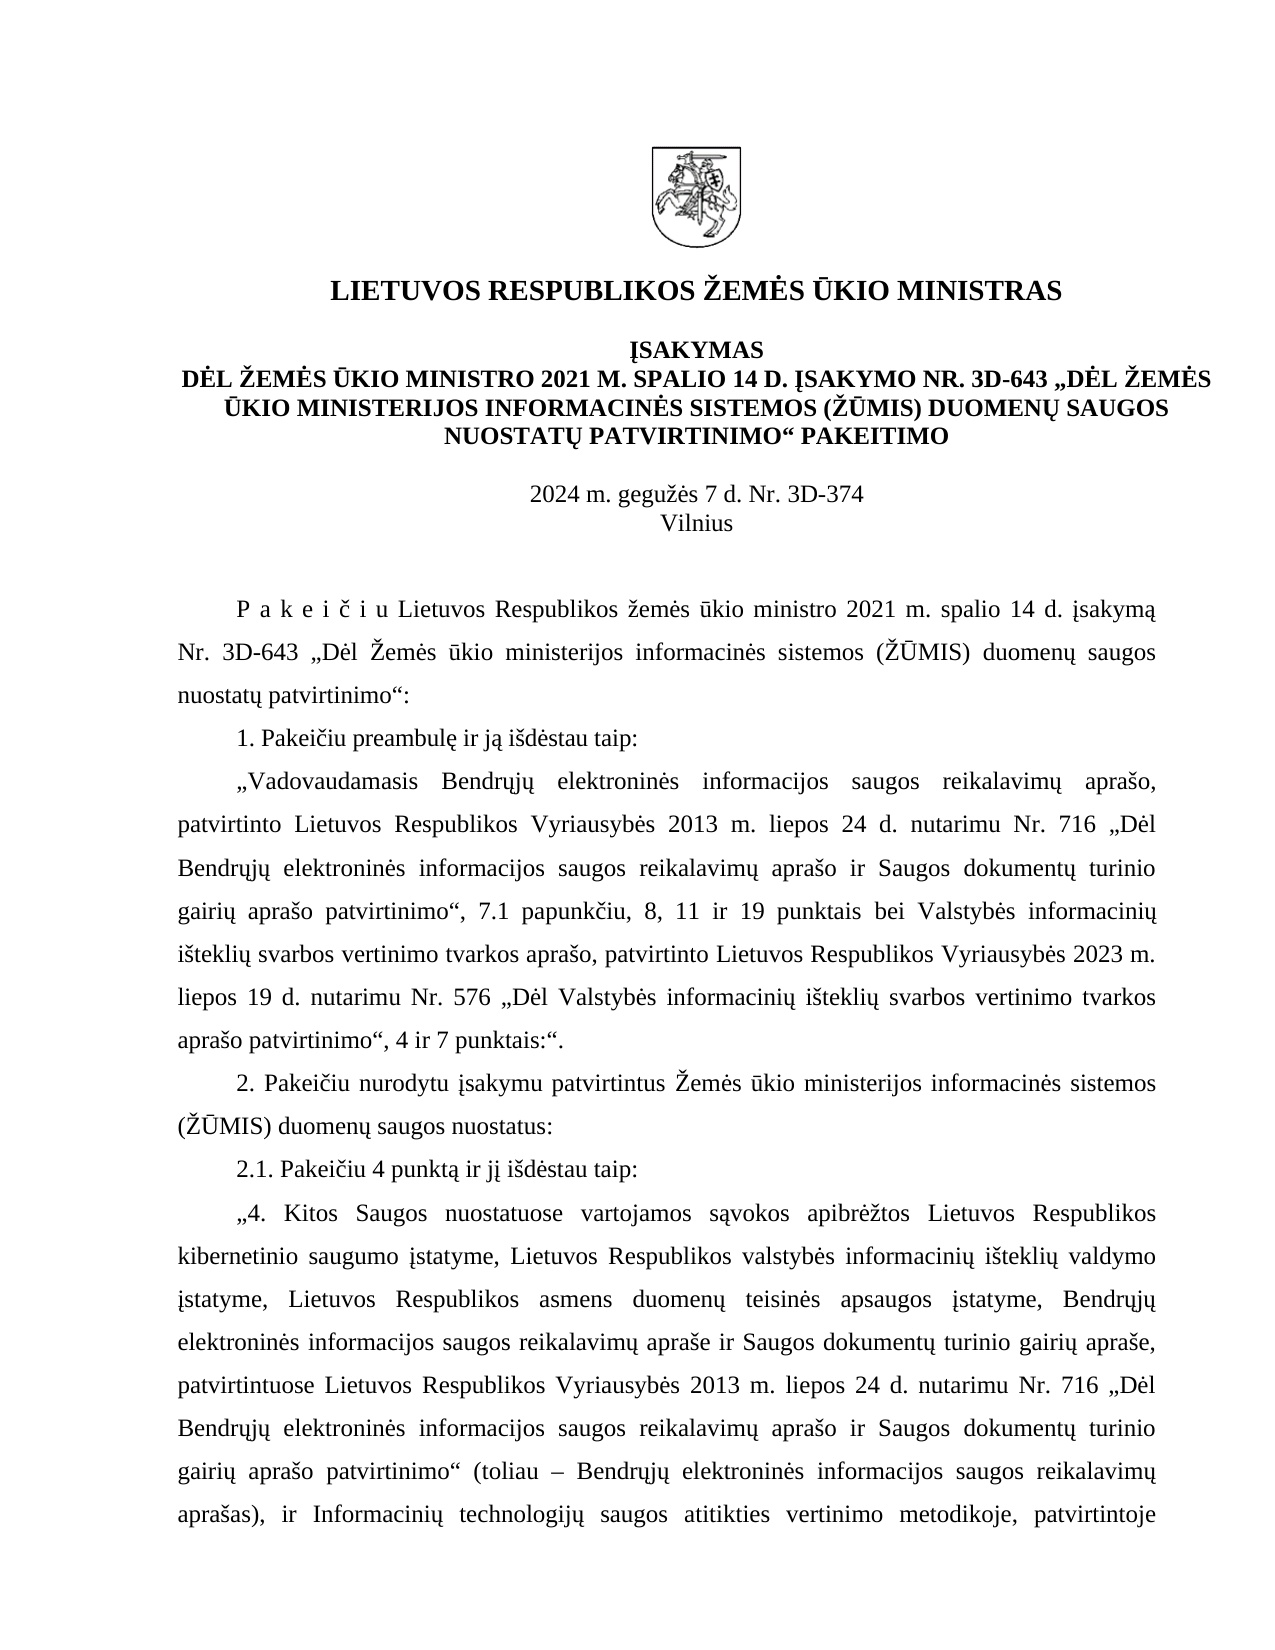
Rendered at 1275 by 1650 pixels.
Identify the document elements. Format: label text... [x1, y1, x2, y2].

text Vilnius [177, 508, 1216, 536]
text „Vadovaudamasis Bendrųjų elektroninės informacijos saugos reikalavimų aprašo, patvirtinto Lietuvos Respublikos Vyriausybės 2013 m. liepos 24 d. nutarimu Nr. 716 „Dėl Bendrųjų elektroninės informacijos saugos reikalavimų aprašo ir Saugos dokumentų turinio gairių aprašo patvirtinimo“, 7.1 papunkčiu, 8, 11 ir 19 punktais bei Valstybės informacinių išteklių svarbos vertinimo tvarkos aprašo, patvirtinto Lietuvos Respublikos Vyriausybės 2023 m. liepos 19 d. nutarimu Nr. 576 „Dėl Valstybės informacinių išteklių svarbos vertinimo tvarkos aprašo patvirtinimo“, 4 ir 7 punktais:“. [177, 766, 1157, 1054]
text DĖL ŽEMĖS ŪKIO MINISTRO 2021 M. SPALIO 14 D. ĮSAKYMO NR. 3D-643 „DĖL ŽEMĖS ŪKIO MINISTERIJOS INFORMACINĖS SISTEMOS (ŽŪMIS) DUOMENŲ SAUGOS NUOSTATŲ PATVIRTINIMO“ PAKEITIMO [177, 364, 1216, 450]
text 2. Pakeičiu nurodytu įsakymu patvirtintus Žemės ūkio ministerijos informacinės sistemos (ŽŪMIS) duomenų saugos nuostatus: [177, 1068, 1157, 1140]
text 1. Pakeičiu preambulę ir ją išdėstau taip: [177, 723, 1157, 752]
text P a k e i č i u Lietuvos Respublikos žemės ūkio ministro 2021 m. spalio 14 d. įsakymą Nr. 3D-643 „Dėl Žemės ūkio ministerijos informacinės sistemos (ŽŪMIS) duomenų saugos nuostatų patvirtinimo“: [177, 594, 1157, 709]
text LIETUVOS RESPUBLIKOS ŽEMĖS ŪKIO MINISTRAS [177, 273, 1216, 306]
text „4. Kitos Saugos nuostatuose vartojamos sąvokos apibrėžtos Lietuvos Respublikos kibernetinio saugumo įstatyme, Lietuvos Respublikos valstybės informacinių išteklių valdymo įstatyme, Lietuvos Respublikos asmens duomenų teisinės apsaugos įstatyme, Bendrųjų elektroninės informacijos saugos reikalavimų apraše ir Saugos dokumentų turinio gairių apraše, patvirtintuose Lietuvos Respublikos Vyriausybės 2013 m. liepos 24 d. nutarimu Nr. 716 „Dėl Bendrųjų elektroninės informacijos saugos reikalavimų aprašo ir Saugos dokumentų turinio gairių aprašo patvirtinimo“ (toliau – Bendrųjų elektroninės informacijos saugos reikalavimų aprašas), ir Informacinių technologijų saugos atitikties vertinimo metodikoje, patvirtintoje [177, 1198, 1157, 1528]
text 2.1. Pakeičiu 4 punktą ir jį išdėstau taip: [177, 1154, 1157, 1183]
text ĮSAKYMAS [177, 335, 1216, 364]
text 2024 m. gegužės 7 d. Nr. 3D-374 [177, 479, 1216, 508]
